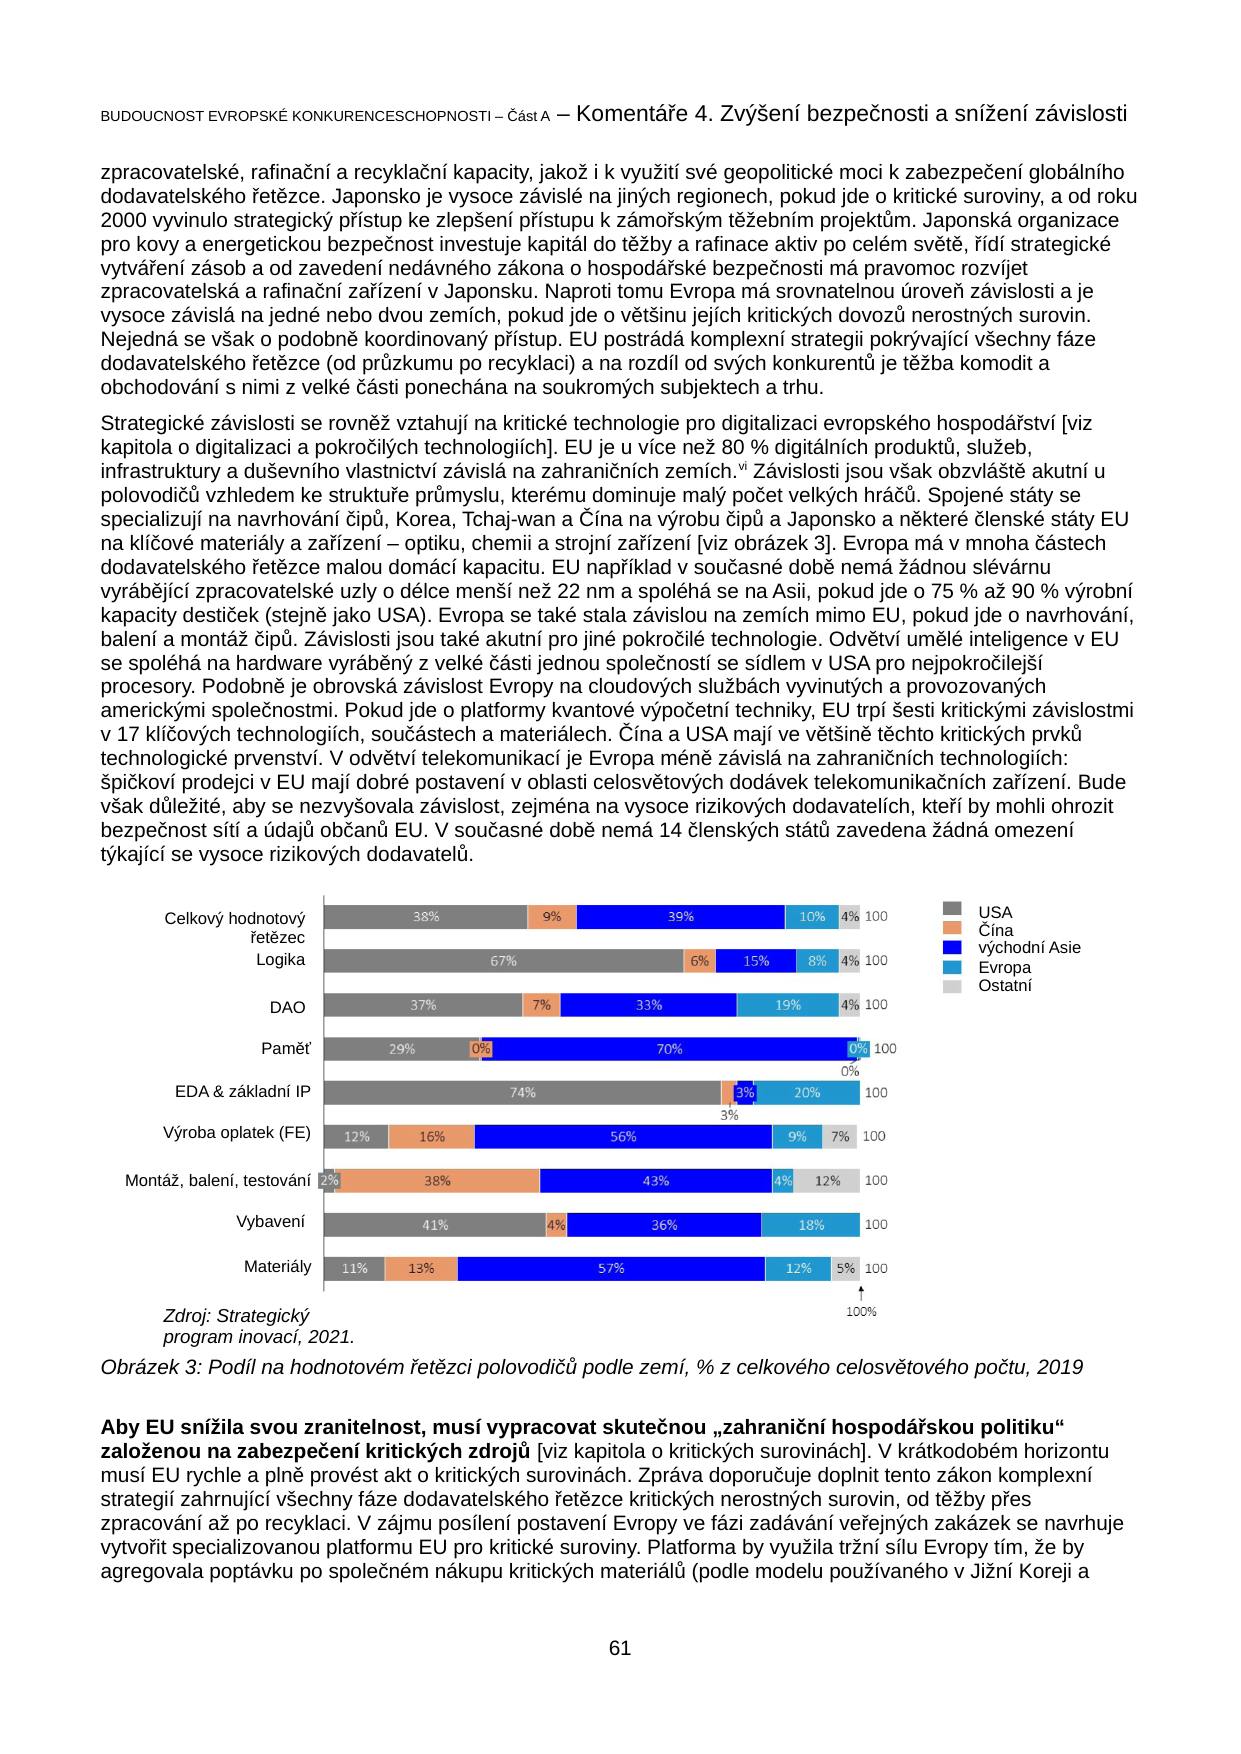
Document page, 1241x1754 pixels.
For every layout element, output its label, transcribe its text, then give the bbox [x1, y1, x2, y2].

text Obrázek 3: Podíl na hodnotovém řetězci polovodičů podle zemí, % z celkového celosvětového počtu, 2019 [100, 902, 1110, 1379]
text Aby EU snížila svou zranitelnost, musí vypracovat skutečnou „zahraniční hospodářskou politiku“ založenou na zabezpečení kritických zdrojů [viz kapitola o kritických surovinách]. V krátkodobém horizontu musí EU rychle a plně provést akt o kritických surovinách. Zpráva doporučuje doplnit tento zákon komplexní strategií zahrnující všechny fáze dodavatelského řetězce kritických nerostných surovin, od těžby přes zpracování až po recyklaci. V zájmu posílení postavení Evropy ve fázi zadávání veřejných zakázek se navrhuje vytvořit specializovanou platformu EU pro kritické suroviny. Platforma by využila tržní sílu Evropy tím, že by agregovala poptávku po společném nákupu kritických materiálů (podle modelu používaného v Jižní Koreji a [100, 1415, 1140, 1583]
text Strategické závislosti se rovněž vztahují na kritické technologie pro digitalizaci evropského hospodářství [viz kapitola o digitalizaci a pokročilých technologiích]. EU je u více než 80 % digitálních produktů, služeb, infrastruktury a duševního vlastnictví závislá na zahraničních zemích. Závislosti jsou však obzvláště akutní u polovodičů vzhledem ke struktuře průmyslu, kterému dominuje malý počet velkých hráčů. Spojené státy se specializují na navrhování čipů, Korea, Tchaj-wan a Čína na výrobu čipů a Japonsko a některé členské státy EU na klíčové materiály a zařízení – optiku, chemii a strojní zařízení [viz obrázek 3]. Evropa má v mnoha částech dodavatelského řetězce malou domácí kapacitu. EU například v současné době nemá žádnou slévárnu vyrábějící zpracovatelské uzly o délce menší než 22 nm a spoléhá se na Asii, pokud jde o 75 % až 90 % výrobní kapacity destiček (stejně jako USA). Evropa se také stala závislou na zemích mimo EU, pokud jde o navrhování, balení a montáž čipů. Závislosti jsou také akutní pro jiné pokročilé technologie. Odvětví umělé inteligence v EU se spoléhá na hardware vyráběný z velké části jednou společností se sídlem v USA pro nejpokročilejší procesory. Podobně je obrovská závislost Evropy na cloudových službách vyvinutých a provozovaných americkými společnostmi. Pokud jde o platformy kvantové výpočetní techniky, EU trpí šesti kritickými závislostmi v 17 klíčových technologiích, součástech a materiálech. Čína a USA mají ve většině těchto kritických prvků technologické prvenství. V odvětví telekomunikací je Evropa méně závislá na zahraničních technologiích: špičkoví prodejci v EU mají dobré postavení v oblasti celosvětových dodávek telekomunikačních zařízení. Bude však důležité, aby se nezvyšovala závislost, zejména na vysoce rizikových dodavatelích, kteří by mohli ohrozit bezpečnost sítí a údajů občanů EU. V současné době nemá 14 členských států zavedena žádná omezení týkající se vysoce rizikových dodavatelů. [100, 411, 1140, 866]
picture [314, 889, 964, 1321]
text zpracovatelské, rafinační a recyklační kapacity, jakož i k využití své geopolitické moci k zabezpečení globálního dodavatelského řetězce. Japonsko je vysoce závislé na jiných regionech, pokud jde o kritické suroviny, a od roku 2000 vyvinulo strategický přístup ke zlepšení přístupu k zámořským těžebním projektům. Japonská organizace pro kovy a energetickou bezpečnost investuje kapitál do těžby a rafinace aktiv po celém světě, řídí strategické vytváření zásob a od zavedení nedávného zákona o hospodářské bezpečnosti má pravomoc rozvíjet zpracovatelská a rafinační zařízení v Japonsku. Naproti tomu Evropa má srovnatelnou úroveň závislosti a je vysoce závislá na jedné nebo dvou zemích, pokud jde o většinu jejích kritických dovozů nerostných surovin. Nejedná se však o podobně koordinovaný přístup. EU postrádá komplexní strategii pokrývající všechny fáze dodavatelského řetězce (od průzkumu po recyklaci) a na rozdíl od svých konkurentů je těžba komodit a obchodování s nimi z velké části ponechána na soukromých subjektech a trhu. [100, 159, 1140, 399]
